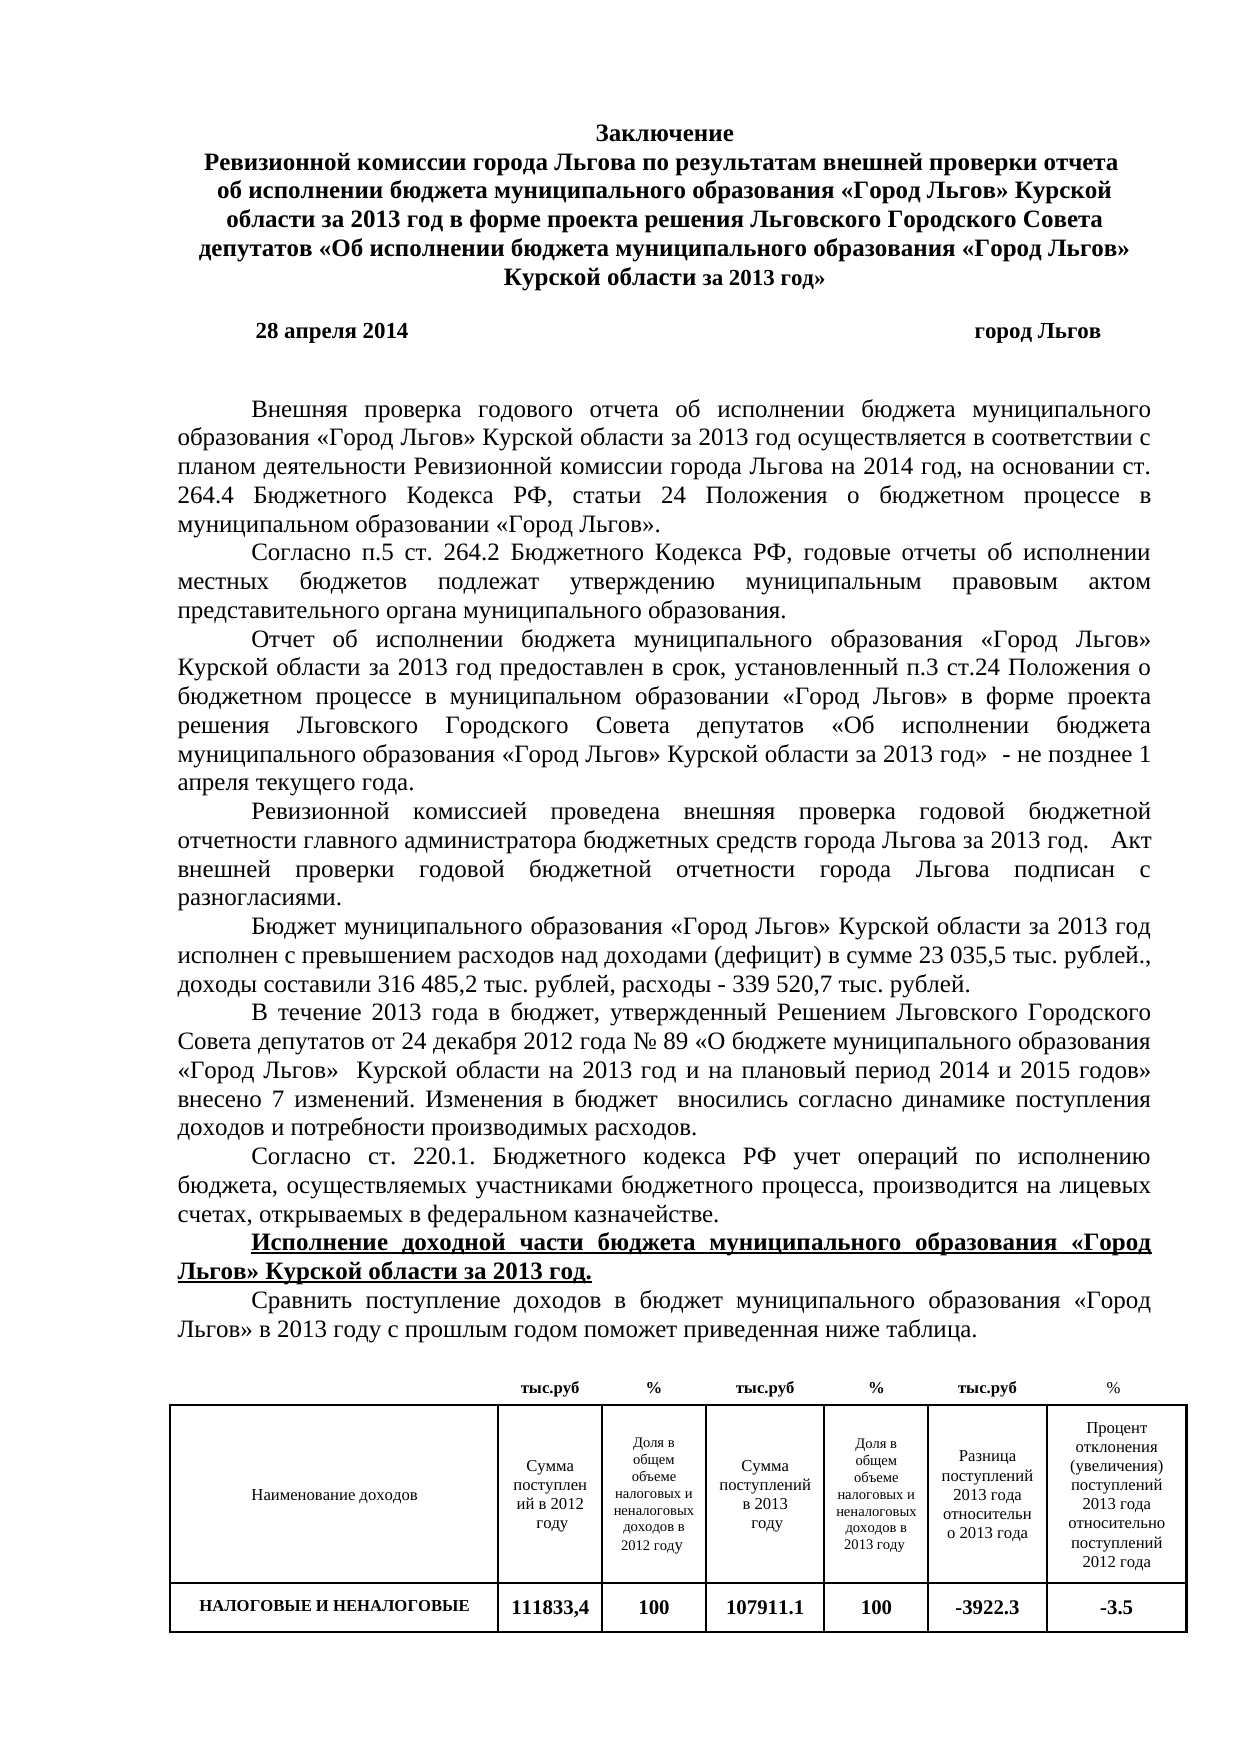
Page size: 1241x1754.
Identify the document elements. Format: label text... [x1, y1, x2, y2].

text Согласно п.5 ст. 264.2 Бюджетного Кодекса РФ, годовые отчеты об исполнении местных бюджетов подлежат утверждению муниципальным правовым актом представительного органа муниципального образования. [177, 537, 1152, 624]
table_cell Сумма поступлений в 2012 году [499, 1406, 601, 1582]
text Отчет об исполнении бюджета муниципального образования «Город Льгов» Курской области за 2013 год предоставлен в срок, установленный п.3 ст.24 Положения о бюджетном процессе в муниципальном образовании «Город Льгов» в форме проекта решения Льговского Городского Совета депутатов «Об исполнении бюджета муниципального образования «Город Льгов» Курской области за 2013 год» - не позднее 1 апреля текущего года. [177, 624, 1152, 796]
text об исполнении бюджета муниципального образования «Город Льгов» Курской области за 2013 год в форме проекта решения Льговского Городского Совета депутатов «Об исполнении бюджета муниципального образования «Город Льгов» Курской области за 2013 год» [177, 176, 1152, 291]
table_header % [824, 1371, 928, 1404]
table_cell НАЛОГОВЫЕ И НЕНАЛОГОВЫЕ [171, 1584, 497, 1631]
table_header тыс.руб [706, 1371, 824, 1404]
table_cell Процент отклонения (увеличения) поступлений 2013 года относительно поступлений 2012 года [1048, 1406, 1185, 1582]
text Бюджет муниципального образования «Город Льгов» Курской области за 2013 год исполнен с превышением расходов над доходами (дефицит) в сумме 23 035,5 тыс. рублей., доходы составили 316 485,2 тыс. рублей, расходы - 339 520,7 тыс. рублей. [177, 911, 1152, 997]
table_cell Разница поступлений 2013 года относительно 2013 года [929, 1406, 1046, 1582]
table_cell -3,5 [1048, 1584, 1185, 1631]
text Исполнение доходной части бюджета муниципального образования «Город Льгов» Курской области за 2013 год. [177, 1227, 1152, 1285]
table_cell 100 [603, 1584, 705, 1631]
table_header [170, 1371, 498, 1404]
table_cell Доля в общем объеме налоговых и неналоговых доходов в 2012 году [603, 1406, 705, 1582]
table_cell 100 [825, 1584, 927, 1631]
table_header % [602, 1371, 706, 1404]
table_header [1180, 1371, 1186, 1404]
table_cell 111833,4 [499, 1584, 601, 1631]
table_header тыс.руб [498, 1371, 602, 1404]
text Ревизионной комиссии города Льгова по результатам внешней проверки отчета [177, 147, 1152, 176]
table_cell -3922,3 [929, 1584, 1046, 1631]
text Заключение [177, 118, 1152, 147]
table_header тыс.руб [928, 1371, 1047, 1404]
table_header % [1047, 1371, 1180, 1404]
text Согласно ст. 220.1. Бюджетного кодекса РФ учет операций по исполнению бюджета, осуществляемых участниками бюджетного процесса, производится на лицевых счетах, открываемых в федеральном казначействе. [177, 1141, 1152, 1227]
text Внешняя проверка годового отчета об исполнении бюджета муниципального образования «Город Льгов» Курской области за 2013 год осуществляется в соответствии с планом деятельности Ревизионной комиссии города Льгова на 2014 год, на основании ст. 264.4 Бюджетного Кодекса РФ, статьи 24 Положения о бюджетном процессе в муниципальном образовании «Город Льгов». [177, 394, 1152, 537]
text Ревизионной комиссией проведена внешняя проверка годовой бюджетной отчетности главного администратора бюджетных средств города Льгова за 2013 год. Акт внешней проверки годовой бюджетной отчетности города Льгова подписан с разногласиями. [177, 796, 1152, 911]
table_cell 107911,1 [707, 1584, 823, 1631]
table_cell Сумма поступлений в 2013 году [707, 1406, 823, 1582]
table_cell Наименование доходов [171, 1406, 497, 1582]
text Сравнить поступление доходов в бюджет муниципального образования «Город Льгов» в 2013 году с прошлым годом поможет приведенная ниже таблица. [177, 1285, 1152, 1342]
text 28 апреля 2014 город Льгов [177, 317, 1152, 343]
table_cell Доля в общем объеме налоговых и неналоговых доходов в 2013 году [825, 1406, 927, 1582]
text В течение 2013 года в бюджет, утвержденный Решением Льговского Городского Совета депутатов от 24 декабря 2012 года № 89 «О бюджете муниципального образования «Город Льгов» Курской области на 2013 год и на плановый период 2014 и 2015 годов» внесено 7 изменений. Изменения в бюджет вносились согласно динамике поступления доходов и потребности производимых расходов. [177, 997, 1152, 1141]
